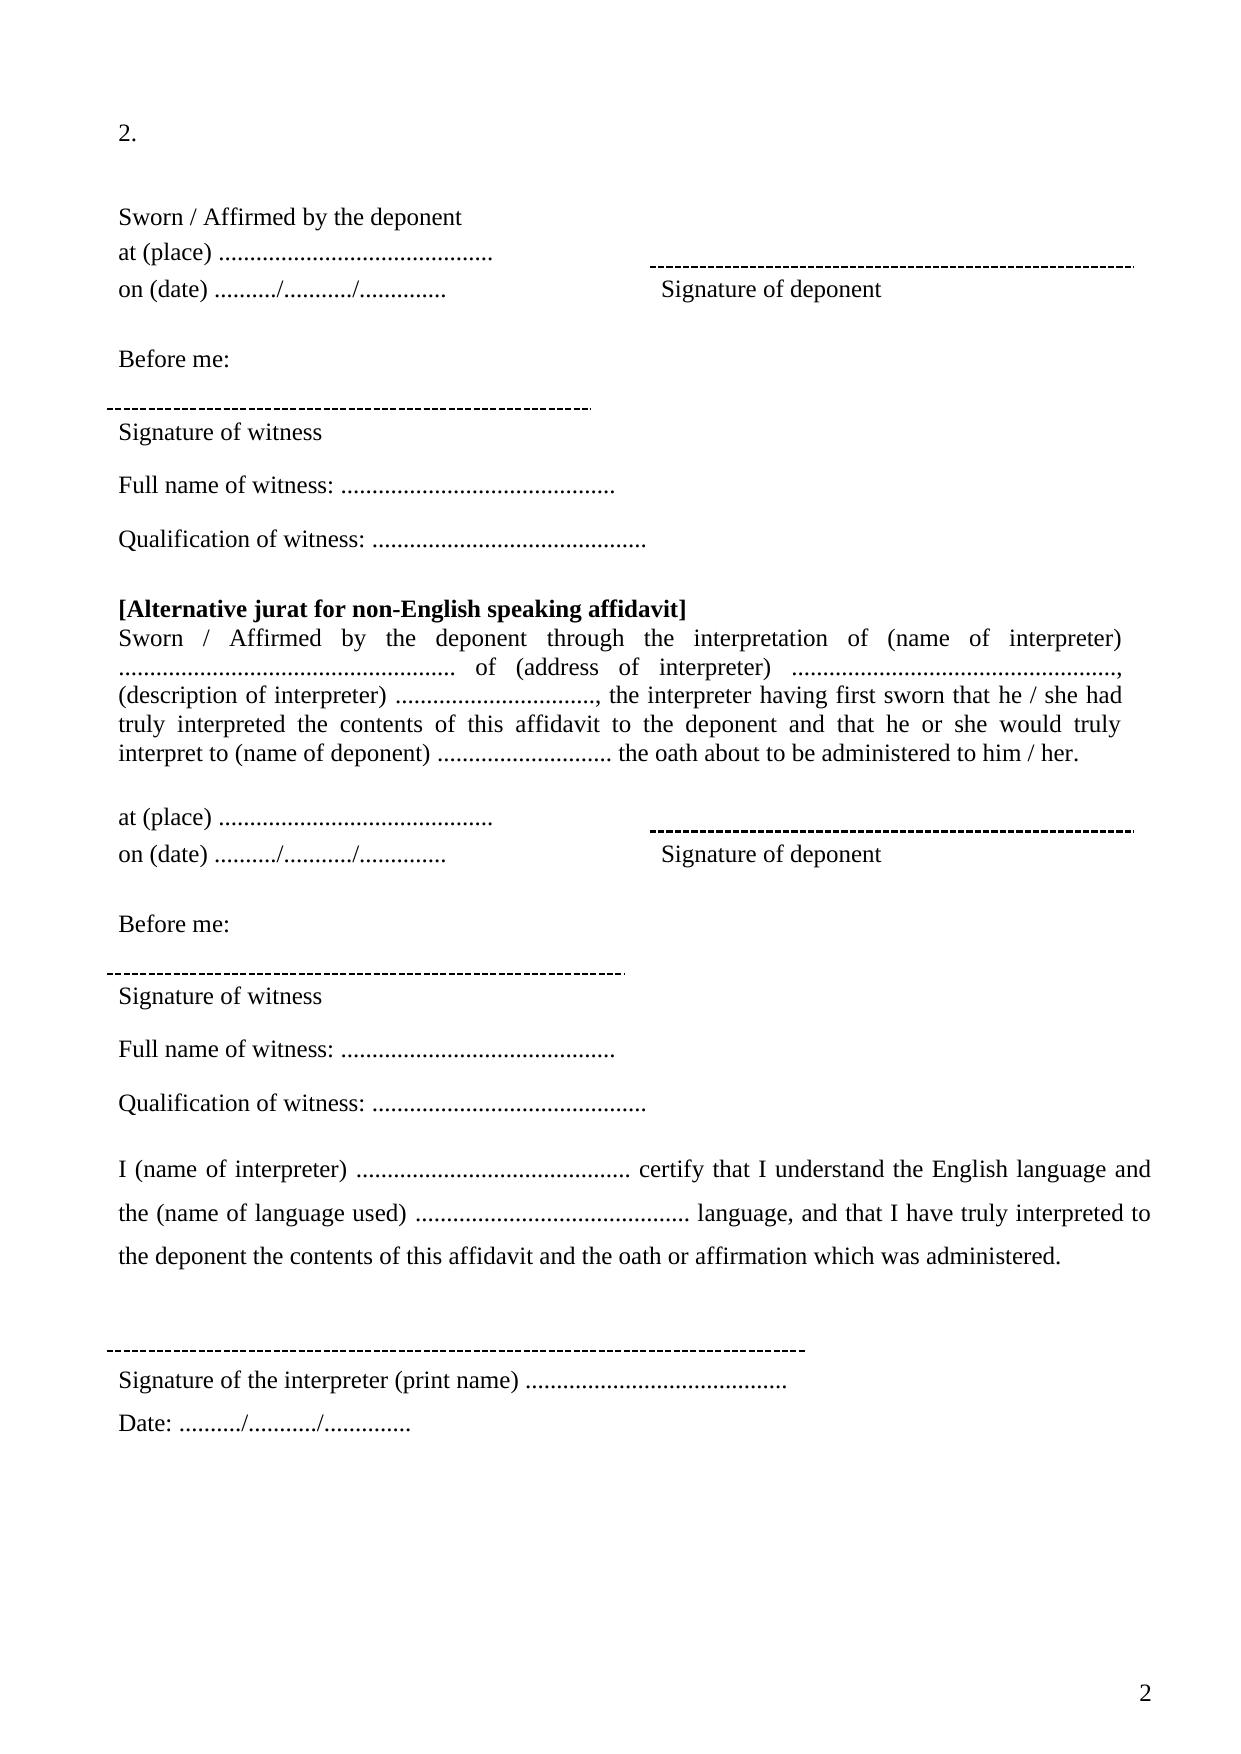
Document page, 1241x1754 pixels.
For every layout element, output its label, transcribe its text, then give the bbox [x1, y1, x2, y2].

table_cell [650, 868, 1133, 902]
table_cell Qualification of witness: ............................................ [107, 1063, 1133, 1117]
table_cell [650, 373, 1133, 408]
table_cell [591, 231, 649, 266]
table_cell [625, 938, 649, 972]
table_cell [591, 408, 649, 445]
table_cell [650, 338, 1133, 373]
table_cell Signature of deponent [650, 830, 1133, 867]
table_cell [625, 868, 649, 902]
table_header Sworn / Affirmed by the deponent through the interpretation of (name of interpreter) ...................................................... of (address of interpreter) ...................................................., (description of interpreter) ................................, the interpreter having first sworn that he / she had truly interpreted the contents of this affidavit to the deponent and that he or she would truly interpret to (name of deponent) ............................ the oath about to be administered to him / her. [107, 623, 1133, 795]
table_cell [650, 408, 1133, 445]
table_header Sworn / Affirmed by the deponent [107, 203, 591, 231]
table_cell [650, 973, 1133, 1009]
table_cell [625, 830, 649, 867]
table_cell on (date) ........../.........../.............. [107, 266, 591, 303]
table_cell [650, 795, 1133, 830]
table_cell [107, 868, 625, 902]
table_header [107, 1296, 806, 1350]
text [Alternative jurat for non-English speaking affidavit] [118, 594, 1152, 623]
table_cell [650, 303, 1133, 338]
table_cell Signature of the interpreter (print name) .......................................... Date: ........../.........../.............. [107, 1350, 806, 1437]
table_cell Full name of witness: ............................................ [107, 1010, 1133, 1063]
table_cell at (place) ............................................ [107, 231, 591, 266]
table_cell Full name of witness: ............................................ [107, 445, 1133, 499]
table_cell at (place) ............................................ [107, 795, 625, 830]
table_cell [650, 938, 1133, 972]
table_cell Signature of witness [107, 408, 591, 445]
table_cell [625, 795, 649, 830]
table_cell [591, 373, 649, 408]
table_cell Signature of deponent [650, 266, 1133, 303]
table_cell [625, 973, 649, 1009]
text I (name of interpreter) ............................................ certify that I understand the English language and the (name of language used) ............................................ language, and that I have truly interpreted to the deponent the contents of this affidavit and the oath or affirmation which was administered. [118, 1154, 1152, 1269]
table_cell [591, 338, 649, 373]
table_cell [107, 373, 591, 408]
table_cell Qualification of witness: ............................................ [107, 499, 1133, 553]
table_header [591, 203, 649, 231]
table_cell [591, 266, 649, 303]
table_cell [107, 303, 591, 338]
table_cell [591, 303, 649, 338]
table_cell Before me: [107, 338, 591, 373]
table_header [650, 203, 1133, 231]
table_cell [625, 903, 649, 937]
table_cell [650, 231, 1133, 266]
table_cell on (date) ........../.........../.............. [107, 830, 625, 867]
table_cell Signature of witness [107, 973, 625, 1009]
table_cell [107, 938, 625, 972]
table_cell [650, 903, 1133, 937]
table_cell Before me: [107, 903, 625, 937]
